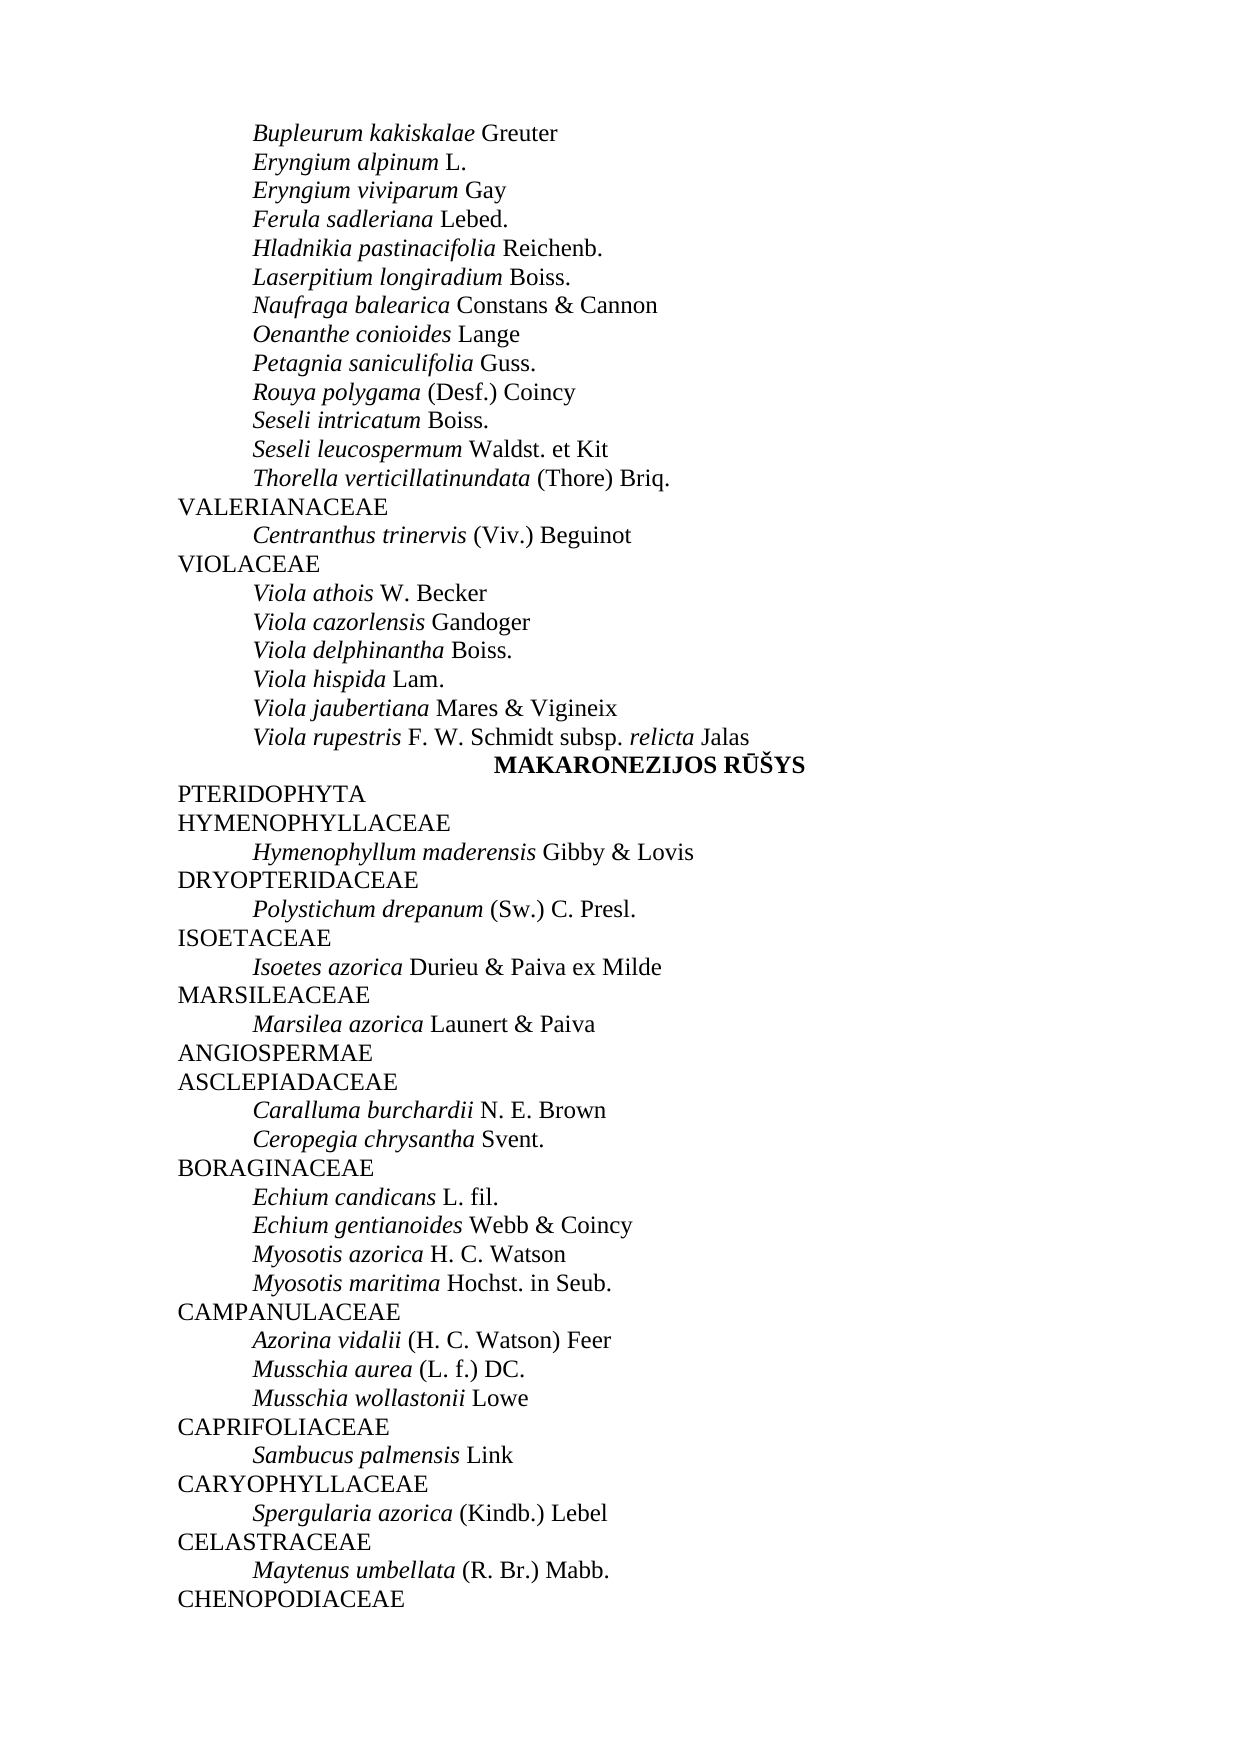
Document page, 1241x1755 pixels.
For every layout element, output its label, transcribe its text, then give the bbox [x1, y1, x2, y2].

text Viola rupestris F. W. Schmidt subsp. relicta Jalas [177, 722, 1122, 751]
text MARSILEACEAE [177, 981, 1122, 1009]
text Echium candicans L. fil. [177, 1182, 1122, 1211]
text CELASTRACEAE [177, 1527, 1122, 1556]
text Polystichum drepanum (Sw.) C. Presl. [177, 894, 1122, 923]
text Viola athois W. Becker [177, 578, 1122, 607]
text Hymenophyllum maderensis Gibby & Lovis [177, 837, 1122, 866]
text Maytenus umbellata (R. Br.) Mabb. [177, 1556, 1122, 1584]
text Seseli leucospermum Waldst. et Kit [177, 434, 1122, 463]
text Oenanthe conioides Lange [177, 319, 1122, 348]
text BORAGINACEAE [177, 1153, 1122, 1182]
text PTERIDOPHYTA [177, 779, 1122, 808]
text Viola jaubertiana Mares & Vigineix [177, 693, 1122, 722]
text Musschia aurea (L. f.) DC. [177, 1354, 1122, 1383]
text Marsilea azorica Launert & Paiva [177, 1009, 1122, 1038]
text Myosotis maritima Hochst. in Seub. [177, 1268, 1122, 1297]
text Laserpitium longiradium Boiss. [177, 262, 1122, 291]
text Hladnikia pastinacifolia Reichenb. [177, 233, 1122, 262]
text Viola hispida Lam. [177, 664, 1122, 693]
text MAKARONEZIJOS RŪŠYS [177, 751, 1122, 779]
text Eryngium viviparum Gay [177, 176, 1122, 204]
text Spergularia azorica (Kindb.) Lebel [177, 1498, 1122, 1527]
text Thorella verticillatinundata (Thore) Briq. [177, 463, 1122, 492]
text Viola cazorlensis Gandoger [177, 607, 1122, 636]
text ISOETACEAE [177, 923, 1122, 952]
text Ferula sadleriana Lebed. [177, 204, 1122, 233]
text ANGIOSPERMAE [177, 1038, 1122, 1067]
text Isoetes azorica Durieu & Paiva ex Milde [177, 952, 1122, 981]
text Musschia wollastonii Lowe [177, 1383, 1122, 1412]
text VIOLACEAE [177, 549, 1122, 578]
text CAMPANULACEAE [177, 1297, 1122, 1326]
text HYMENOPHYLLACEAE [177, 808, 1122, 837]
text Viola delphinantha Boiss. [177, 636, 1122, 664]
text Eryngium alpinum L. [177, 147, 1122, 176]
text Caralluma burchardii N. E. Brown [177, 1096, 1122, 1124]
text Echium gentianoides Webb & Coincy [177, 1211, 1122, 1239]
text Petagnia saniculifolia Guss. [177, 348, 1122, 377]
text CAPRIFOLIACEAE [177, 1412, 1122, 1441]
text Myosotis azorica H. C. Watson [177, 1239, 1122, 1268]
text Seseli intricatum Boiss. [177, 406, 1122, 434]
text Bupleurum kakiskalae Greuter [177, 118, 1122, 147]
text Azorina vidalii (H. C. Watson) Feer [177, 1326, 1122, 1354]
text Naufraga balearica Constans & Cannon [177, 291, 1122, 319]
text Sambucus palmensis Link [177, 1441, 1122, 1469]
text DRYOPTERIDACEAE [177, 866, 1122, 894]
text Rouya polygama (Desf.) Coincy [177, 377, 1122, 406]
text CARYOPHYLLACEAE [177, 1469, 1122, 1498]
text Centranthus trinervis (Viv.) Beguinot [177, 521, 1122, 549]
text CHENOPODIACEAE [177, 1584, 1122, 1613]
text VALERIANACEAE [177, 492, 1122, 521]
text Ceropegia chrysantha Svent. [177, 1124, 1122, 1153]
text ASCLEPIADACEAE [177, 1067, 1122, 1096]
